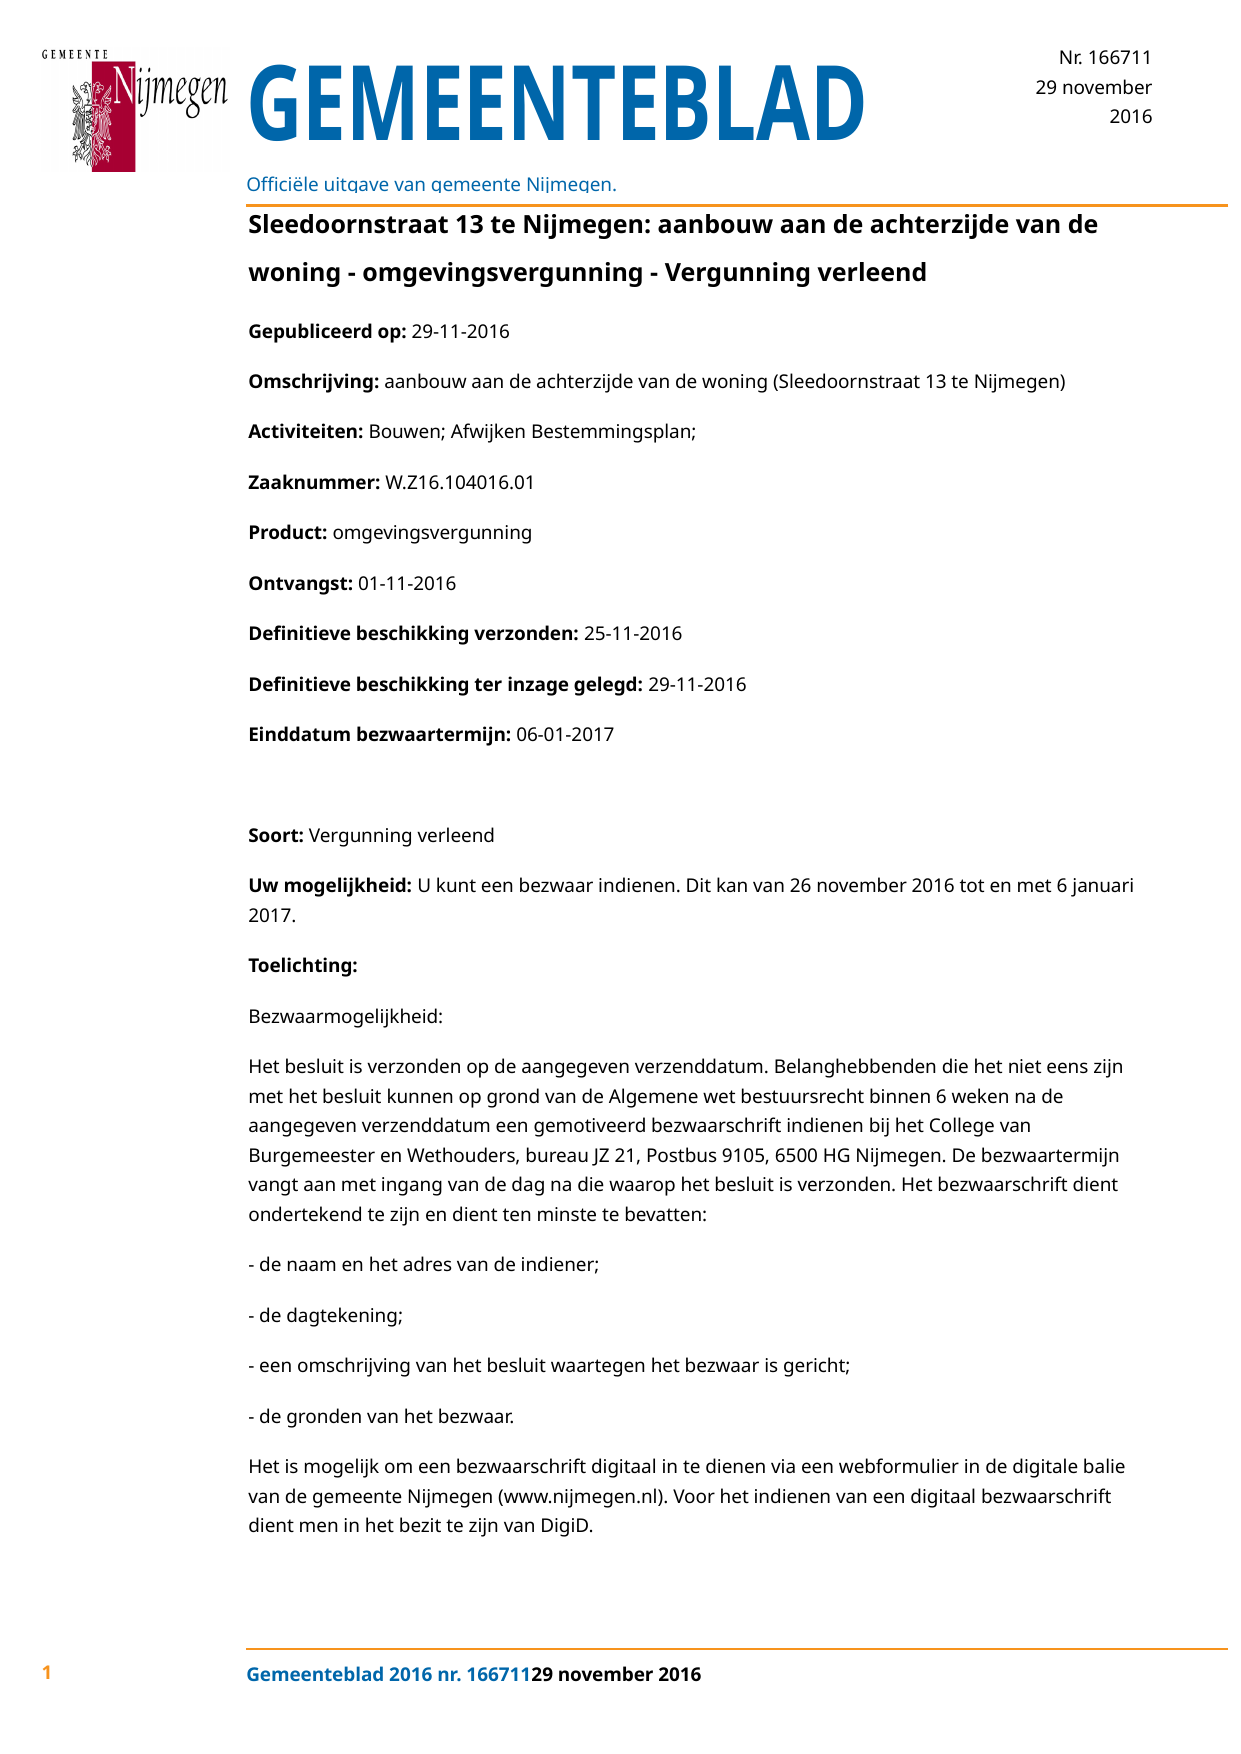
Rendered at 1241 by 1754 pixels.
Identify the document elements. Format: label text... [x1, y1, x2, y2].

text Het is mogelijk om een bezwaarschrift digitaal in te dienen via een webformulier in de digitale balie van de gemeente Nijmegen (www.nijmegen.nl). Voor het indienen van een digitaal bezwaarschrift dient men in het bezit te zijn van DigiD. [248, 1453, 1152, 1538]
text Einddatum bezwaartermijn: 06-01-2017 [248, 721, 1152, 747]
text Activiteiten: Bouwen; Afwijken Bestemmingsplan; [248, 419, 1152, 444]
text - een omschrijving van het besluit waartegen het bezwaar is gericht; [248, 1352, 1152, 1378]
text Toelichting: [248, 952, 1152, 978]
text Product: omgevingsvergunning [248, 519, 1152, 545]
text Uw mogelijkheid: U kunt een bezwaar indienen. Dit kan van 26 november 2016 tot en met 6 januari 2017. [248, 872, 1152, 928]
text Gepubliceerd op: 29-11-2016 [248, 318, 1152, 344]
text Het besluit is verzonden op de aangegeven verzenddatum. Belanghebbenden die het niet eens zijn met het besluit kunnen op grond van de Algemene wet bestuursrecht binnen 6 weken na de aangegeven verzenddatum een gemotiveerd bezwaarschrift indienen bij het College van Burgemeester en Wethouders, bureau JZ 21, Postbus 9105, 6500 HG Nijmegen. De bezwaartermijn vangt aan met ingang van de dag na die waarop het besluit is verzonden. Het bezwaarschrift dient ondertekend te zijn en dient ten minste te bevatten: [248, 1053, 1152, 1227]
text Zaaknummer: W.Z16.104016.01 [248, 469, 1152, 495]
text Sleedoornstraat 13 te Nijmegen: aanbouw aan de achterzijde van de woning - omgevingsvergunning - Vergunning verleend [248, 207, 1152, 288]
text Ontvangst: 01-11-2016 [248, 570, 1152, 596]
text Omschrijving: aanbouw aan de achterzijde van de woning (Sleedoornstraat 13 te Nijmegen) [248, 368, 1152, 394]
text - de dagtekening; [248, 1302, 1152, 1328]
text Soort: Vergunning verleend [248, 822, 1152, 848]
text Definitieve beschikking ter inzage gelegd: 29-11-2016 [248, 671, 1152, 697]
text - de naam en het adres van de indiener; [248, 1252, 1152, 1277]
text - de gronden van het bezwaar. [248, 1403, 1152, 1429]
picture [41, 47, 231, 172]
text Bezwaarmogelijkheid: [248, 1003, 1152, 1029]
text Definitieve beschikking verzonden: 25-11-2016 [248, 620, 1152, 646]
